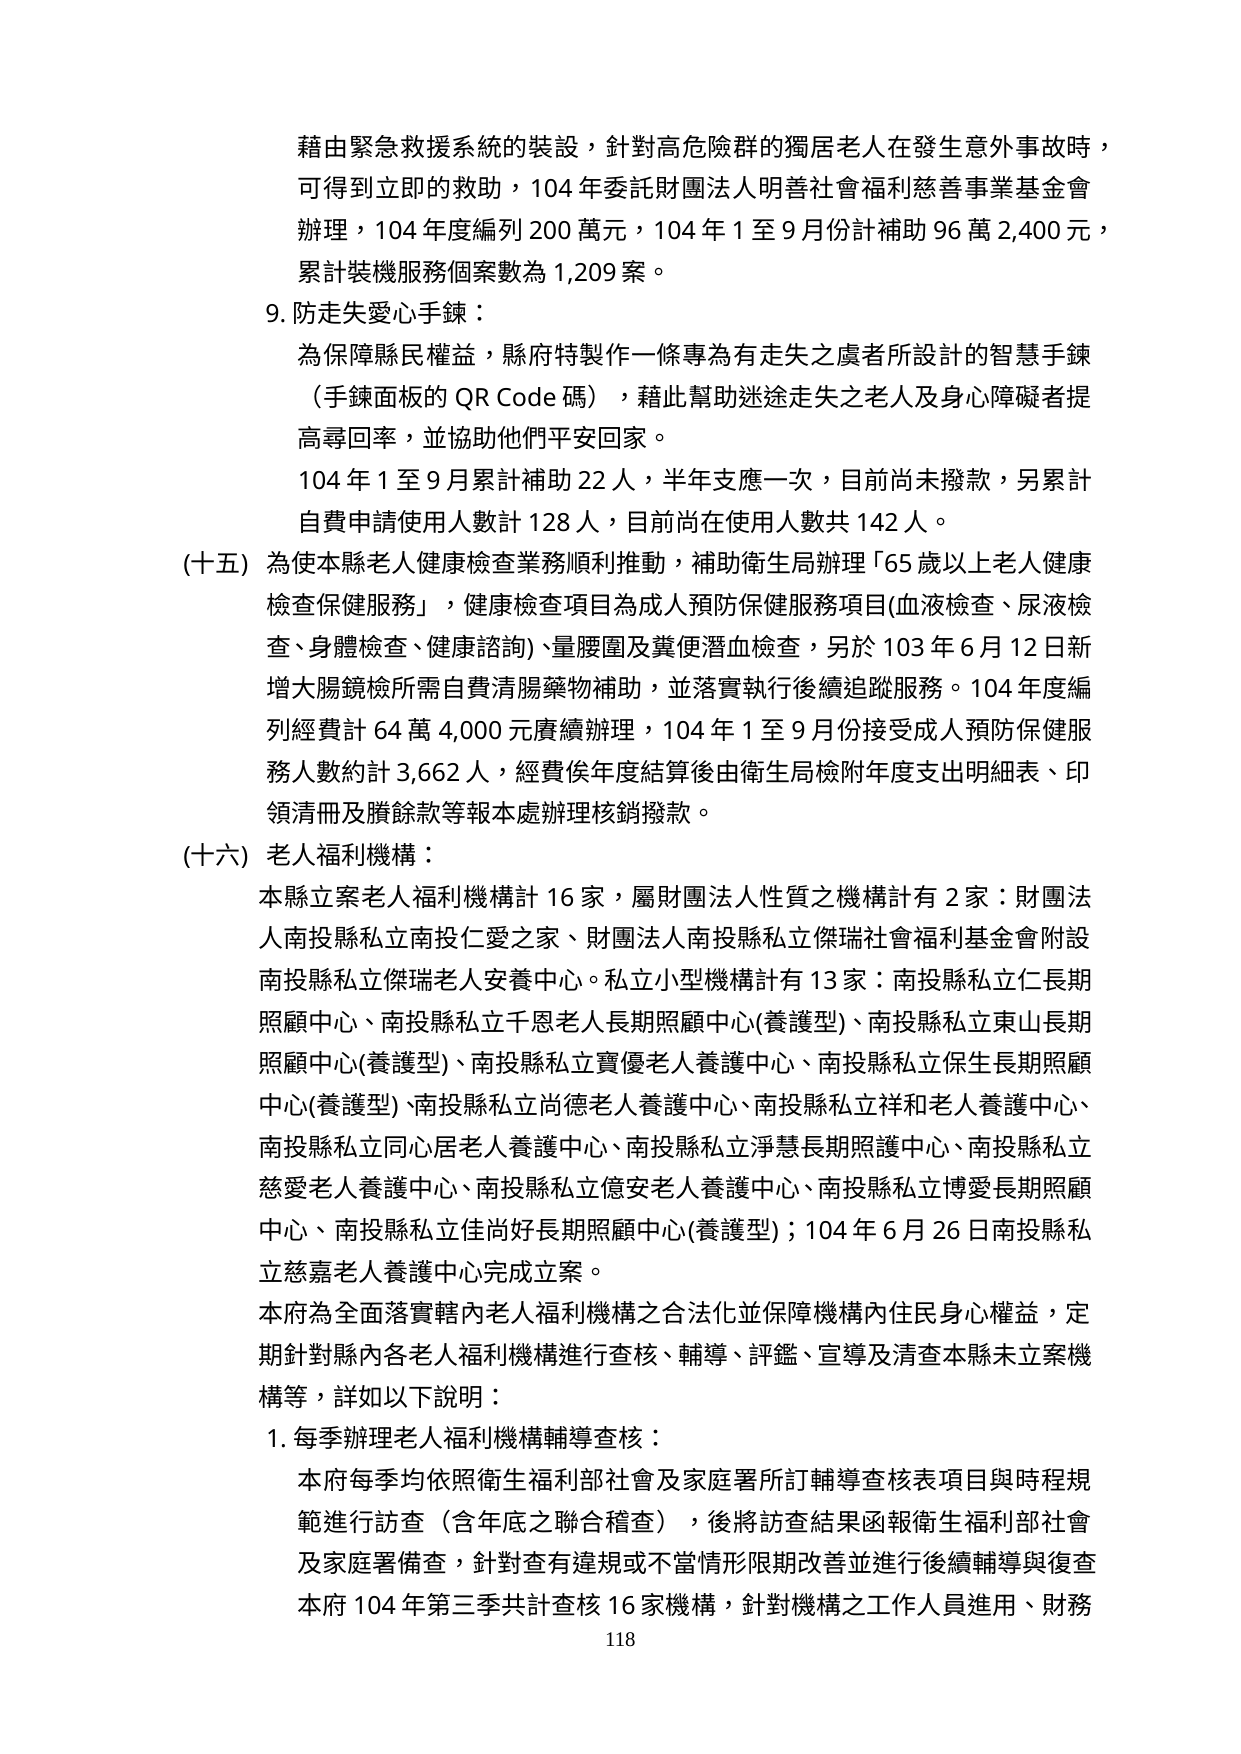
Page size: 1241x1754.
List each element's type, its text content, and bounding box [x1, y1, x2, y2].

text 本府為全面落實轄內老人福利機構之合法化並保障機構內住民身心權益，定期針對縣內各老人福利機構進行查核、輔導、評鑑、宣導及清查本縣未立案機構等，詳如以下說明： [258, 1289, 1092, 1414]
list 防走失愛心手鍊： [265, 289, 1092, 331]
list 為使本縣老人健康檢查業務順利推動，補助衛生局辦理「65歲以上老人健康檢查保健服務」，健康檢查項目為成人預防保健服務項目(血液檢查、尿液檢查、身體檢查、健康諮詢)、量腰圍及糞便潛血檢查，另於103年6月12日新增大腸鏡檢所需自費清腸藥物補助，並落實執行後續追蹤服務。104年度編列經費計64萬4,000元賡續辦理，104年1至9月份接受成人預防保健服務人數約計3,662人，經費俟年度結算後由衛生局檢附年度支出明細表、印領清冊及賸餘款等報本處辦理核銷撥款。 [183, 539, 1092, 831]
list 每季辦理老人福利機構輔導查核： [148, 1414, 1092, 1456]
text 104年1至9月累計補助22人，半年支應一次，目前尚未撥款，另累計自費申請使用人數計128人，目前尚在使用人數共142人。 [298, 456, 1092, 539]
list 老人福利機構： [183, 831, 1092, 873]
text 為保障縣民權益，縣府特製作一條專為有走失之虞者所設計的智慧手鍊（手鍊面板的QR Code碼），藉此幫助迷途走失之老人及身心障礙者提高尋回率，並協助他們平安回家。 [298, 331, 1092, 456]
text 本縣立案老人福利機構計16家，屬財團法人性質之機構計有2家：財團法人南投縣私立南投仁愛之家、財團法人南投縣私立傑瑞社會福利基金會附設南投縣私立傑瑞老人安養中心。私立小型機構計有13家：南投縣私立仁長期照顧中心、南投縣私立千恩老人長期照顧中心(養護型)、南投縣私立東山長期照顧中心(養護型)、南投縣私立寶優老人養護中心、南投縣私立保生長期照顧中心(養護型)、南投縣私立尚德老人養護中心、南投縣私立祥和老人養護中心、南投縣私立同心居老人養護中心、南投縣私立淨慧長期照護中心、南投縣私立慈愛老人養護中心、南投縣私立億安老人養護中心、南投縣私立博愛長期照顧中心、南投縣私立佳尚好長期照顧中心(養護型)；104年6月26日南投縣私立慈嘉老人養護中心完成立案。 [258, 873, 1092, 1289]
text 本府每季均依照衛生福利部社會及家庭署所訂輔導查核表項目與時程規範進行訪查（含年底之聯合稽查），後將訪查結果函報衛生福利部社會及家庭署備查，針對查有違規或不當情形限期改善並進行後續輔導與復查。本府104年第三季共計查核16家機構，針對機構之工作人員進用、財務管理、生活環境空間與設施設備、消防安全制度與設施、社工服務、醫護服務、權益保障進行查核，並進行輔導改善作業。 [298, 1456, 1092, 1623]
text 藉由緊急救援系統的裝設，針對高危險群的獨居老人在發生意外事故時，可得到立即的救助，104年委託財團法人明善社會福利慈善事業基金會辦理，104年度編列200萬元，104年1至9月份計補助96萬2,400元，累計裝機服務個案數為1,209案。 [298, 123, 1092, 289]
